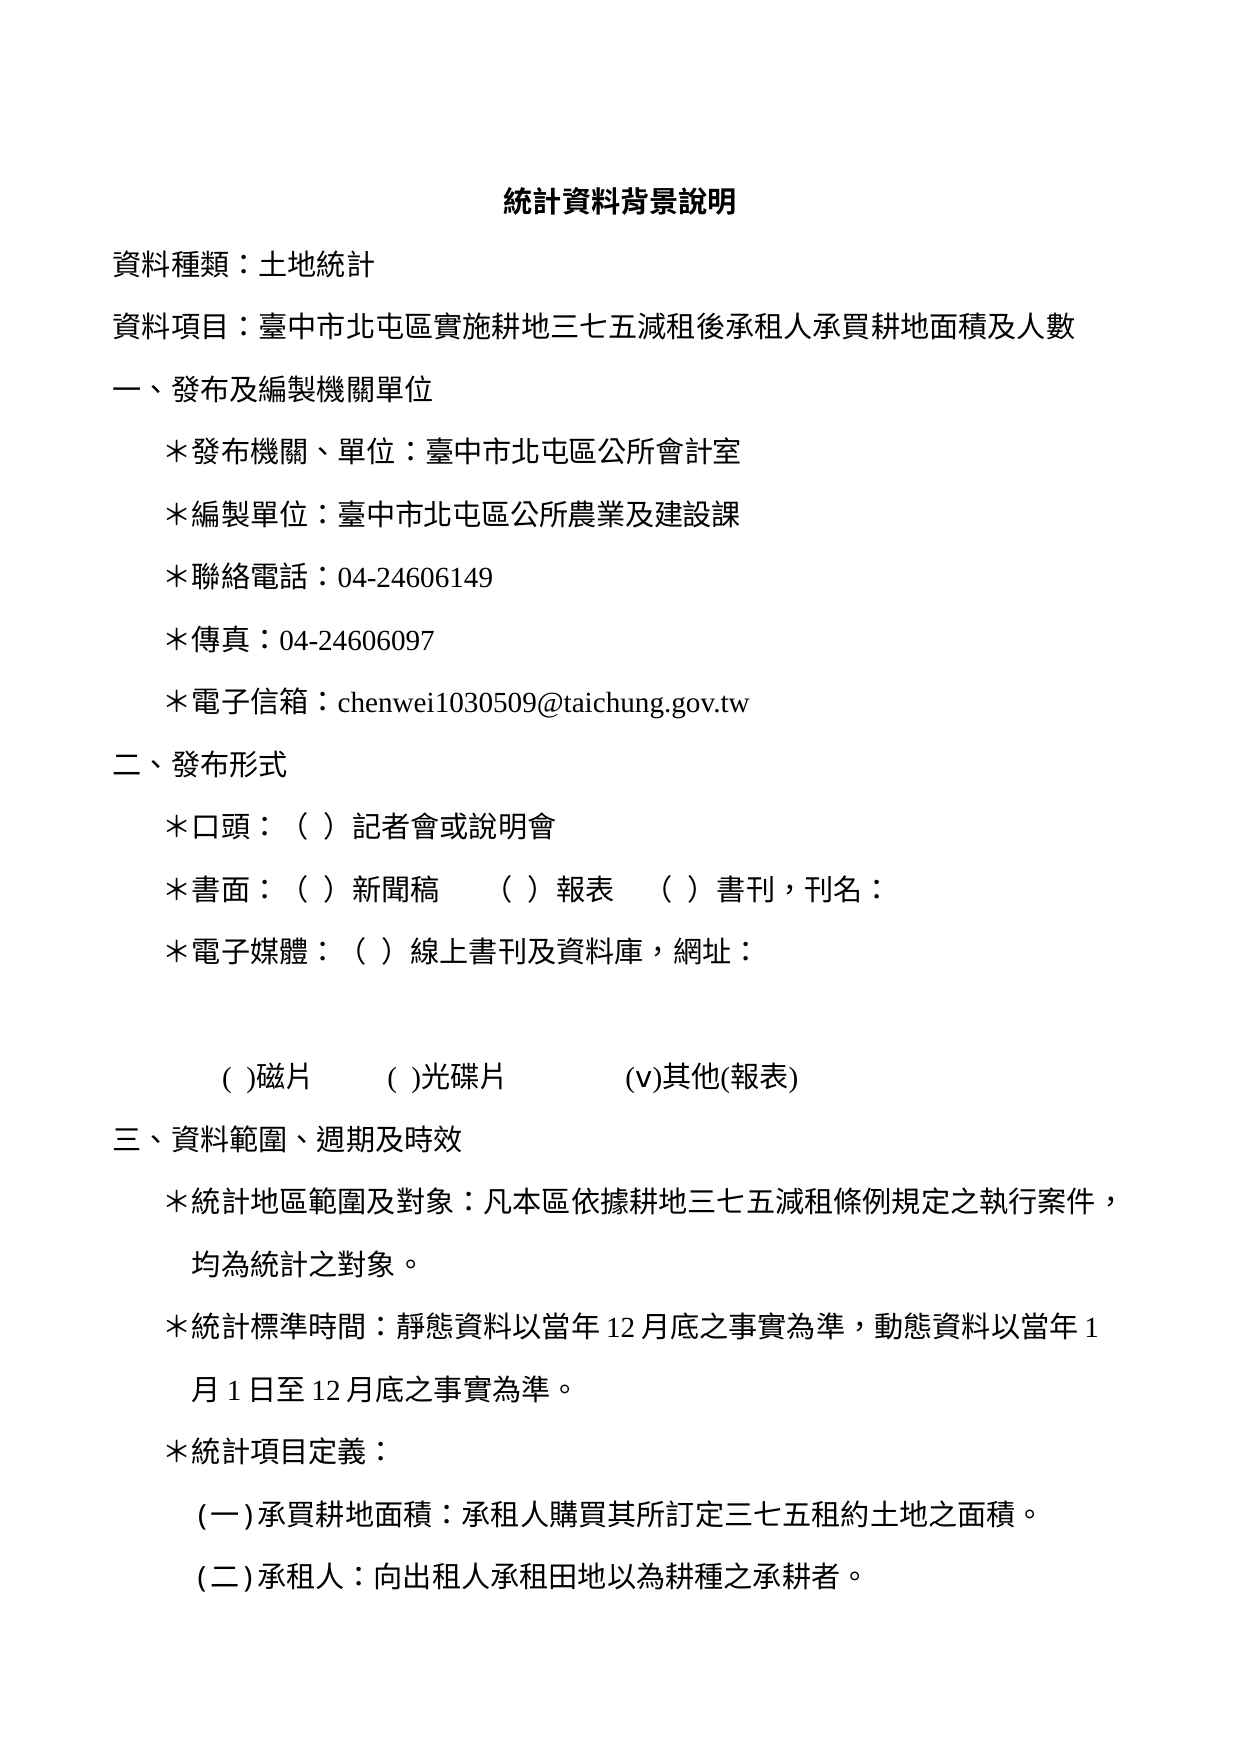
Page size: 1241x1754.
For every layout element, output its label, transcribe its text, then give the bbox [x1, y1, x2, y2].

text ＊發布機關、單位：臺中市北屯區公所會計室 [162, 408, 1128, 471]
text ＊聯絡電話：04-24606149 [162, 533, 1128, 596]
text ＊統計地區範圍及對象：凡本區依據耕地三七五減租條例規定之執行案件，均為統計之對象。 [162, 1158, 1128, 1283]
text 二、發布形式 [112, 721, 1128, 783]
text ＊傳真：04-24606097 [162, 596, 1128, 658]
text ＊電子媒體：（ ）線上書刊及資料庫，網址： [162, 908, 1128, 971]
text ＊電子信箱：chenwei1030509@taichung.gov.tw [162, 658, 1128, 721]
text (二)承租人：向出租人承租田地以為耕種之承耕者。 [193, 1533, 1103, 1596]
text 資料項目：臺中市北屯區實施耕地三七五減租後承租人承買耕地面積及人數 [112, 283, 1128, 346]
text (一)承買耕地面積：承租人購買其所訂定三七五租約土地之面積。 [193, 1471, 1128, 1533]
text 資料種類：土地統計 [112, 221, 1128, 283]
text ＊書面：（ ）新聞稿 （ ）報表 （ ）書刊，刊名： [162, 846, 1128, 908]
text ( )磁片 ( )光碟片 (ⅴ)其他(報表) [112, 1033, 1128, 1096]
text ＊編製單位：臺中市北屯區公所農業及建設課 [162, 471, 1128, 533]
text 統計資料背景說明 [112, 158, 1128, 221]
text 三、資料範圍、週期及時效 [112, 1096, 1128, 1158]
text ＊統計標準時間：靜態資料以當年12月底之事實為準，動態資料以當年1月1日至12月底之事實為準。 [162, 1283, 1128, 1408]
text ＊口頭：（ ）記者會或說明會 [162, 783, 1128, 846]
text 一、發布及編製機關單位 [112, 346, 1128, 408]
text ＊統計項目定義： [162, 1408, 1128, 1471]
